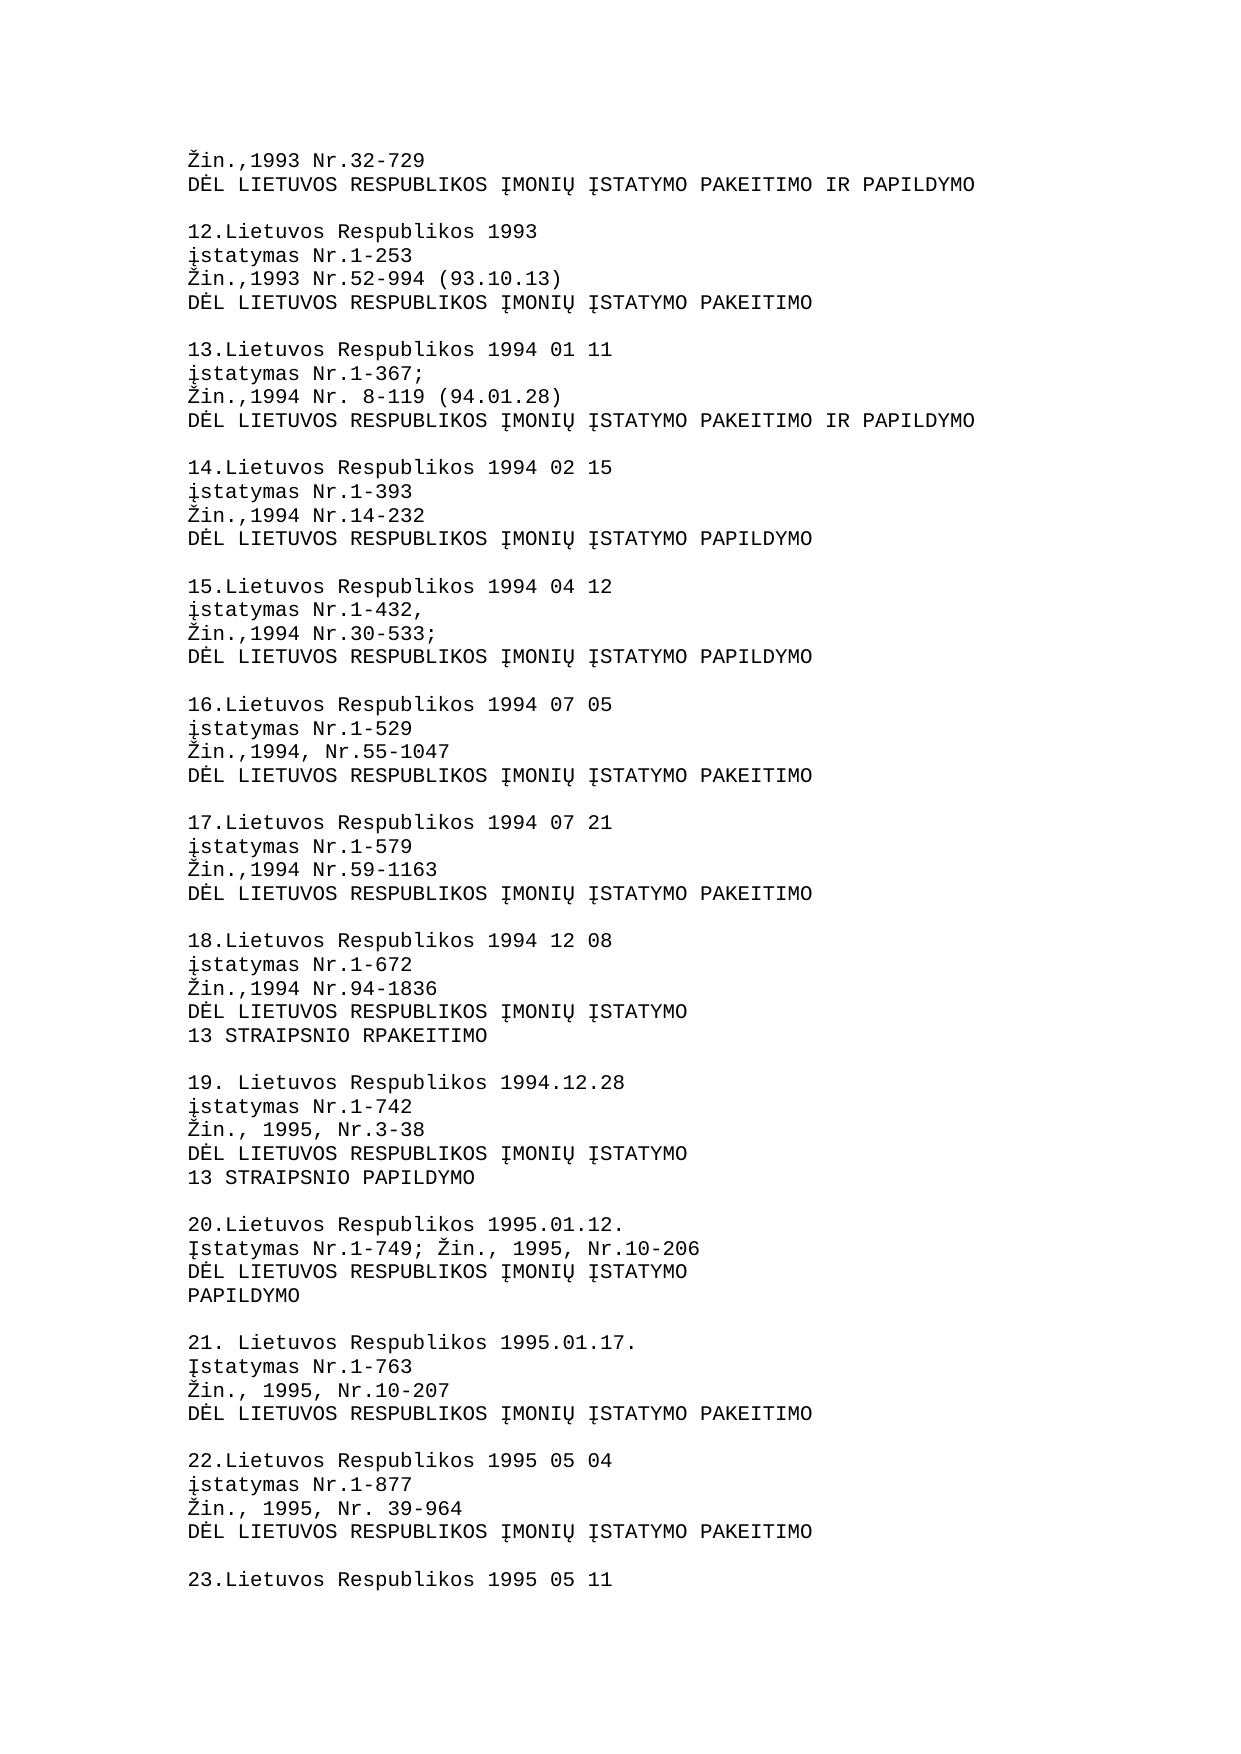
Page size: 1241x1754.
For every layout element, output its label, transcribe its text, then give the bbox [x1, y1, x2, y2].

text DĖL LIETUVOS RESPUBLIKOS ĮMONIŲ ĮSTATYMO PAKEITIMO IR PAPILDYMO [187, 410, 1053, 434]
text Žin.,1994 Nr.94-1836 [187, 978, 1053, 1001]
text DĖL LIETUVOS RESPUBLIKOS ĮMONIŲ ĮSTATYMO PAKEITIMO [187, 1403, 1053, 1427]
text įstatymas Nr.1-432, [187, 599, 1053, 623]
text DĖL LIETUVOS RESPUBLIKOS ĮMONIŲ ĮSTATYMO PAKEITIMO [187, 765, 1053, 788]
text Žin.,1994 Nr.59-1163 [187, 859, 1053, 883]
text Žin.,1994 Nr. 8-119 (94.01.28) [187, 386, 1053, 410]
text Žin.,1993 Nr.32-729 [187, 150, 1053, 174]
text DĖL LIETUVOS RESPUBLIKOS ĮMONIŲ ĮSTATYMO [187, 1143, 1053, 1167]
text 13 STRAIPSNIO RPAKEITIMO [187, 1025, 1053, 1048]
text DĖL LIETUVOS RESPUBLIKOS ĮMONIŲ ĮSTATYMO PAPILDYMO [187, 528, 1053, 552]
text įstatymas Nr.1-742 [187, 1096, 1053, 1119]
text įstatymas Nr.1-877 [187, 1474, 1053, 1498]
text 14.Lietuvos Respublikos 1994 02 15 [187, 457, 1053, 481]
text DĖL LIETUVOS RESPUBLIKOS ĮMONIŲ ĮSTATYMO [187, 1261, 1053, 1285]
text Žin.,1994 Nr.30-533; [187, 623, 1053, 647]
text 13 STRAIPSNIO PAPILDYMO [187, 1167, 1053, 1190]
text Žin.,1993 Nr.52-994 (93.10.13) [187, 268, 1053, 292]
text PAPILDYMO [187, 1285, 1053, 1309]
text Žin., 1995, Nr.10-207 [187, 1379, 1053, 1403]
text 23.Lietuvos Respublikos 1995 05 11 [187, 1569, 1053, 1592]
text DĖL LIETUVOS RESPUBLIKOS ĮMONIŲ ĮSTATYMO PAPILDYMO [187, 647, 1053, 670]
text 16.Lietuvos Respublikos 1994 07 05 [187, 694, 1053, 717]
text Žin.,1994 Nr.14-232 [187, 505, 1053, 528]
text Žin., 1995, Nr.3-38 [187, 1119, 1053, 1143]
text 15.Lietuvos Respublikos 1994 04 12 [187, 576, 1053, 599]
text Žin., 1995, Nr. 39-964 [187, 1498, 1053, 1521]
text 17.Lietuvos Respublikos 1994 07 21 [187, 812, 1053, 836]
text Įstatymas Nr.1-763 [187, 1356, 1053, 1379]
text DĖL LIETUVOS RESPUBLIKOS ĮMONIŲ ĮSTATYMO PAKEITIMO [187, 883, 1053, 907]
text Įstatymas Nr.1-749; Žin., 1995, Nr.10-206 [187, 1238, 1053, 1261]
text įstatymas Nr.1-672 [187, 954, 1053, 978]
text DĖL LIETUVOS RESPUBLIKOS ĮMONIŲ ĮSTATYMO [187, 1001, 1053, 1025]
text 20.Lietuvos Respublikos 1995.01.12. [187, 1214, 1053, 1238]
text Žin.,1994, Nr.55-1047 [187, 741, 1053, 765]
text įstatymas Nr.1-253 [187, 244, 1053, 268]
text 22.Lietuvos Respublikos 1995 05 04 [187, 1451, 1053, 1474]
text įstatymas Nr.1-393 [187, 481, 1053, 505]
text DĖL LIETUVOS RESPUBLIKOS ĮMONIŲ ĮSTATYMO PAKEITIMO IR PAPILDYMO [187, 174, 1053, 197]
text DĖL LIETUVOS RESPUBLIKOS ĮMONIŲ ĮSTATYMO PAKEITIMO [187, 1521, 1053, 1545]
text 13.Lietuvos Respublikos 1994 01 11 [187, 339, 1053, 363]
text įstatymas Nr.1-579 [187, 836, 1053, 859]
text 21. Lietuvos Respublikos 1995.01.17. [187, 1332, 1053, 1356]
text 18.Lietuvos Respublikos 1994 12 08 [187, 930, 1053, 954]
text DĖL LIETUVOS RESPUBLIKOS ĮMONIŲ ĮSTATYMO PAKEITIMO [187, 292, 1053, 316]
text įstatymas Nr.1-529 [187, 717, 1053, 741]
text įstatymas Nr.1-367; [187, 363, 1053, 386]
text 12.Lietuvos Respublikos 1993 [187, 221, 1053, 244]
text 19. Lietuvos Respublikos 1994.12.28 [187, 1072, 1053, 1096]
